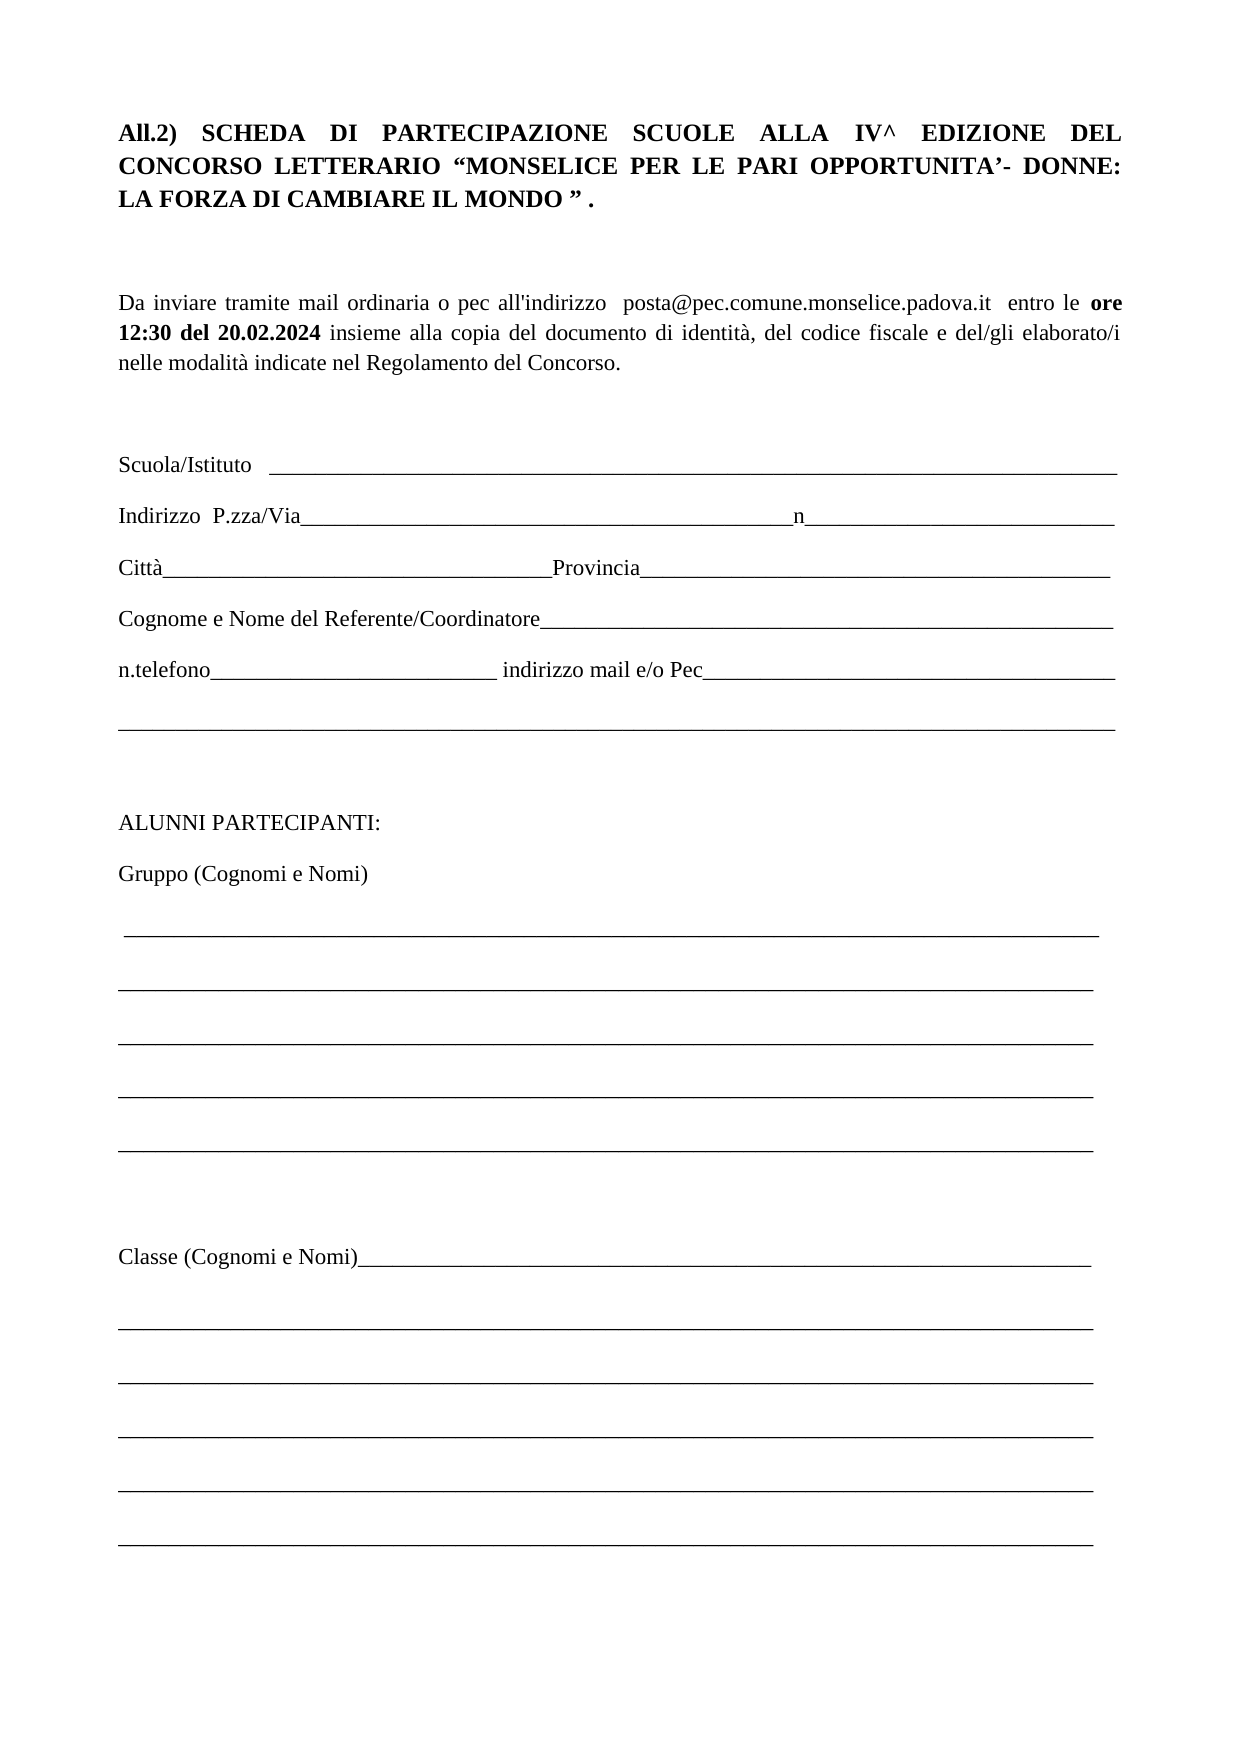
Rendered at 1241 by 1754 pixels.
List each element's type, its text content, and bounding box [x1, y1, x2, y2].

text ______________________________________________________________________________ [118, 1126, 1122, 1218]
text Scuola/Istituto __________________________________________________________________________ [118, 452, 1122, 478]
text ______________________________________________________________________________ [118, 1520, 1122, 1581]
text ______________________________________________________________________________ [118, 911, 1122, 940]
text Da inviare tramite mail ordinaria o pec all'indirizzo posta@pec.comune.monselice.padova.it entro le ore 12:30 del 20.02.2024 insieme alla copia del documento di identità, del codice fiscale e del/gli elaborato/i nelle modalità indicate nel Regolamento del Concorso. [118, 289, 1122, 376]
text ______________________________________________________________________________ [118, 965, 1122, 993]
text ______________________________________________________________________________ [118, 1072, 1122, 1101]
text n.telefono_________________________ indirizzo mail e/o Pec____________________________________ [118, 656, 1122, 682]
text Cognome e Nome del Referente/Coordinatore__________________________________________________ [118, 605, 1122, 631]
text ______________________________________________________________________________ [118, 1019, 1122, 1047]
text Classe (Cognomi e Nomi)________________________________________________________________ ______________________________________________________________________________ [118, 1243, 1122, 1333]
text Città__________________________________Provincia_________________________________________ [118, 554, 1122, 580]
text ALUNNI PARTECIPANTI: [118, 809, 1122, 835]
text Indirizzo P.zza/Via___________________________________________n___________________________ [118, 503, 1122, 529]
text All.2) SCHEDA DI PARTECIPAZIONE SCUOLE ALLA IV^ EDIZIONE DEL CONCORSO LETTERARIO “MONSELICE PER LE PARI OPPORTUNITA’- DONNE: LA FORZA DI CAMBIARE IL MONDO ” . [118, 118, 1122, 213]
text _______________________________________________________________________________________ [118, 707, 1122, 733]
text ______________________________________________________________________________ [118, 1466, 1122, 1494]
text ______________________________________________________________________________ [118, 1412, 1122, 1441]
text Gruppo (Cognomi e Nomi) [118, 860, 1122, 886]
text ______________________________________________________________________________ [118, 1358, 1122, 1387]
